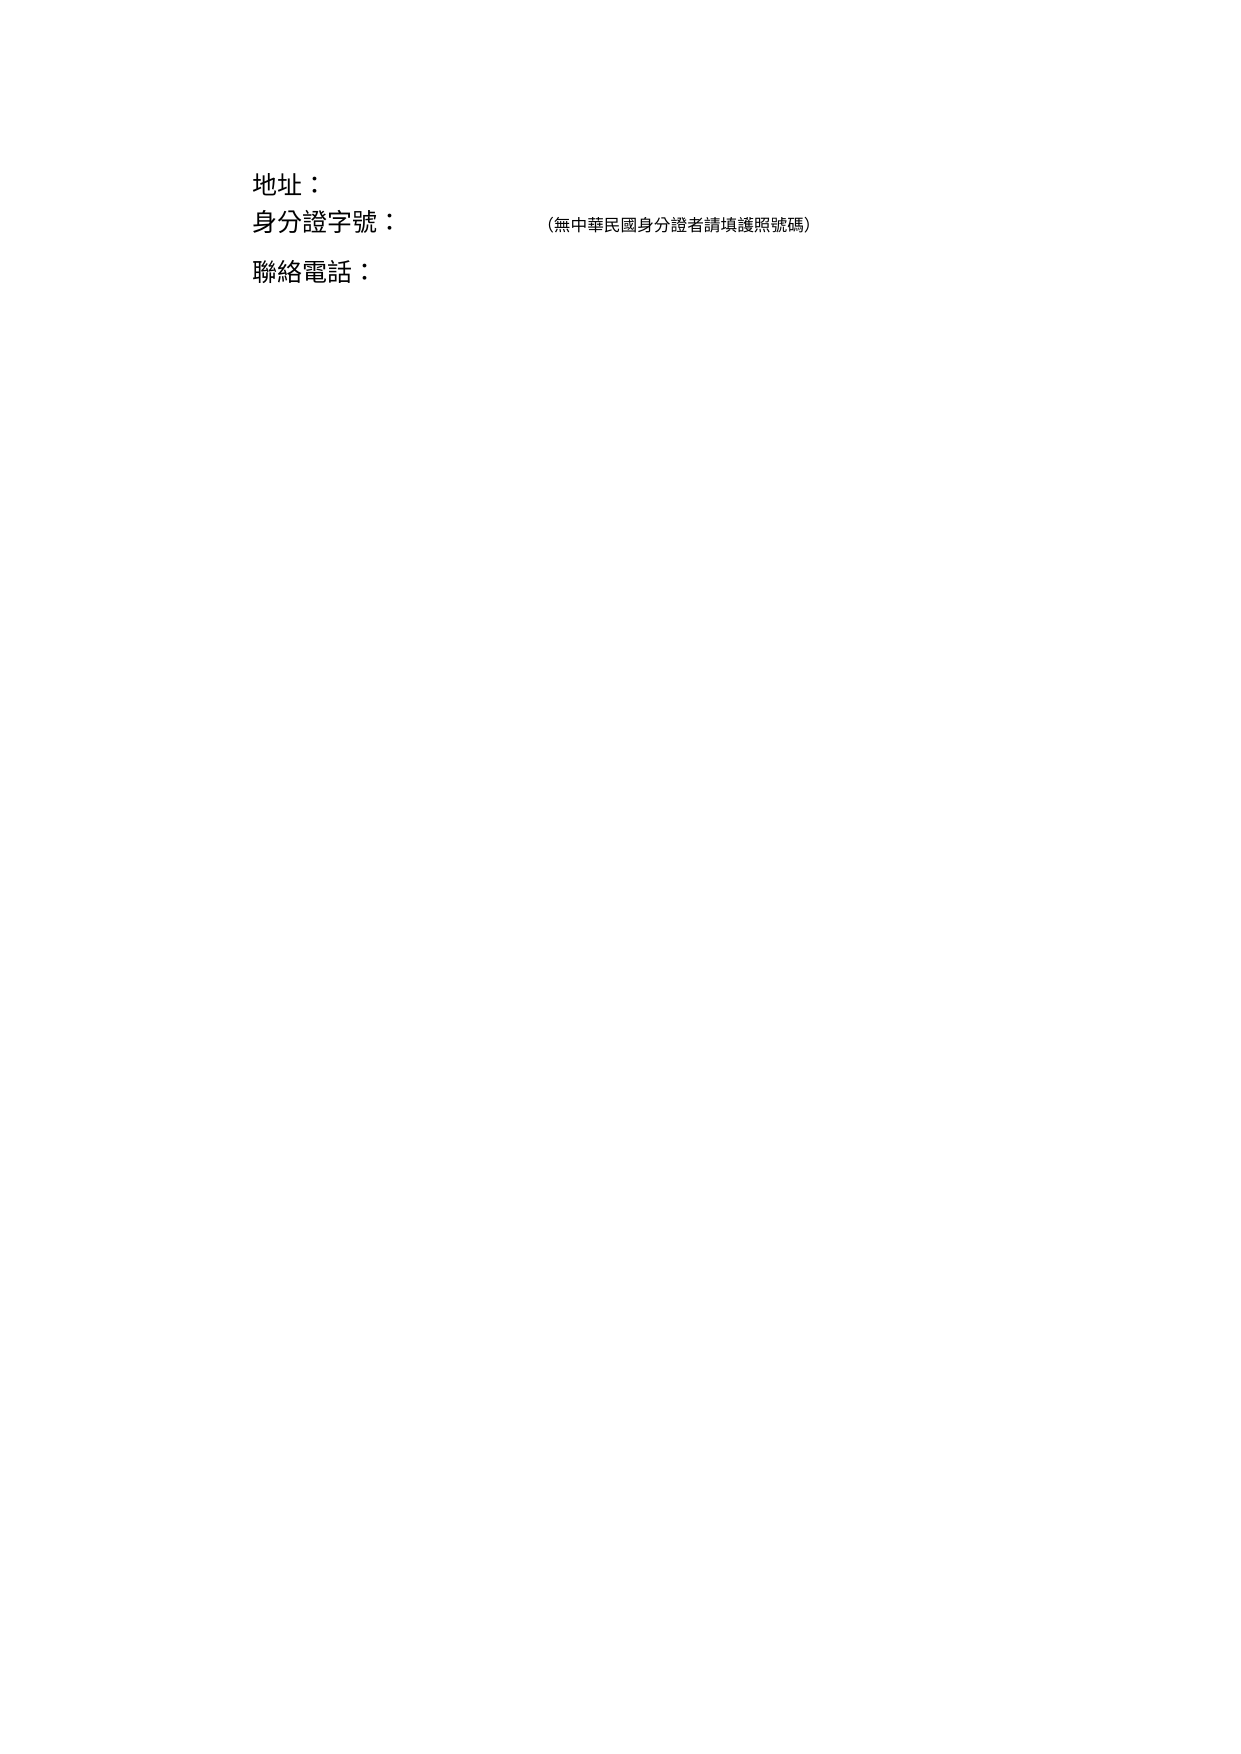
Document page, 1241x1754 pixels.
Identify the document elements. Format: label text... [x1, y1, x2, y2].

text 聯絡電話： [187, 252, 1053, 288]
text 身分證字號： （無中華民國身分證者請填護照號碼） [187, 202, 1053, 239]
text 地址： [187, 164, 1053, 202]
